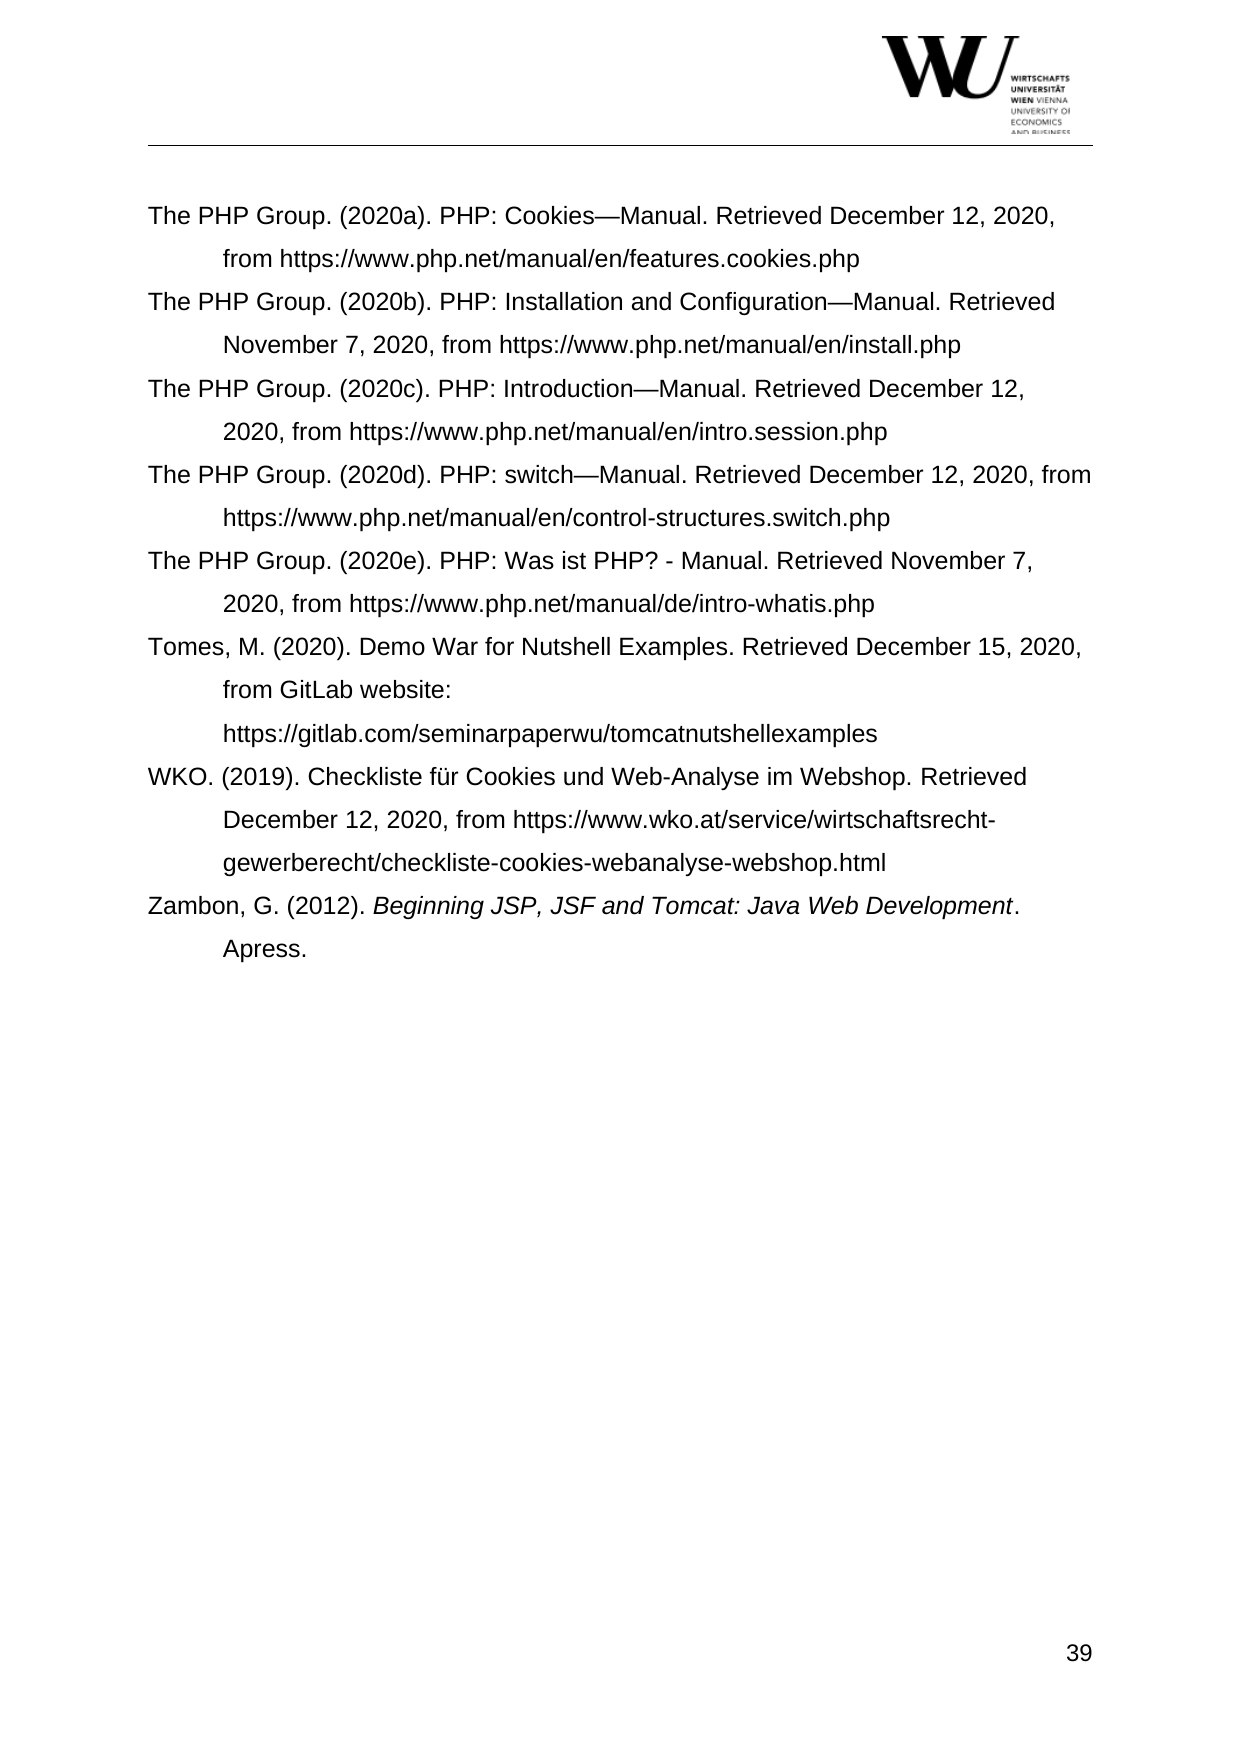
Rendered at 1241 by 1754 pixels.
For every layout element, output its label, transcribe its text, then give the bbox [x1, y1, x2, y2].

text The PHP Group. (2020d). PHP: switch—Manual. Retrieved December 12, 2020, from https://www.php.net/manual/en/control-structures.switch.php [148, 460, 1093, 532]
text WKO. (2019). Checkliste für Cookies und Web-Analyse im Webshop. Retrieved December 12, 2020, from https://www.wko.at/service/wirtschaftsrecht-gewerberecht/checkliste-cookies-webanalyse-webshop.html [148, 762, 1093, 877]
text The PHP Group. (2020c). PHP: Introduction—Manual. Retrieved December 12, 2020, from https://www.php.net/manual/en/intro.session.php [148, 373, 1093, 445]
text Zambon, G. (2012). Beginning JSP, JSF and Tomcat: Java Web Development. Apress. [148, 891, 1093, 963]
text The PHP Group. (2020b). PHP: Installation and Configuration—Manual. Retrieved November 7, 2020, from https://www.php.net/manual/en/install.php [148, 287, 1093, 359]
text Tomes, M. (2020). Demo War for Nutshell Examples. Retrieved December 15, 2020, from GitLab website: https://gitlab.com/seminarpaperwu/tomcatnutshellexamples [148, 632, 1093, 747]
text The PHP Group. (2020a). PHP: Cookies—Manual. Retrieved December 12, 2020, from https://www.php.net/manual/en/features.cookies.php [148, 201, 1093, 273]
text The PHP Group. (2020e). PHP: Was ist PHP? - Manual. Retrieved November 7, 2020, from https://www.php.net/manual/de/intro-whatis.php [148, 546, 1093, 618]
